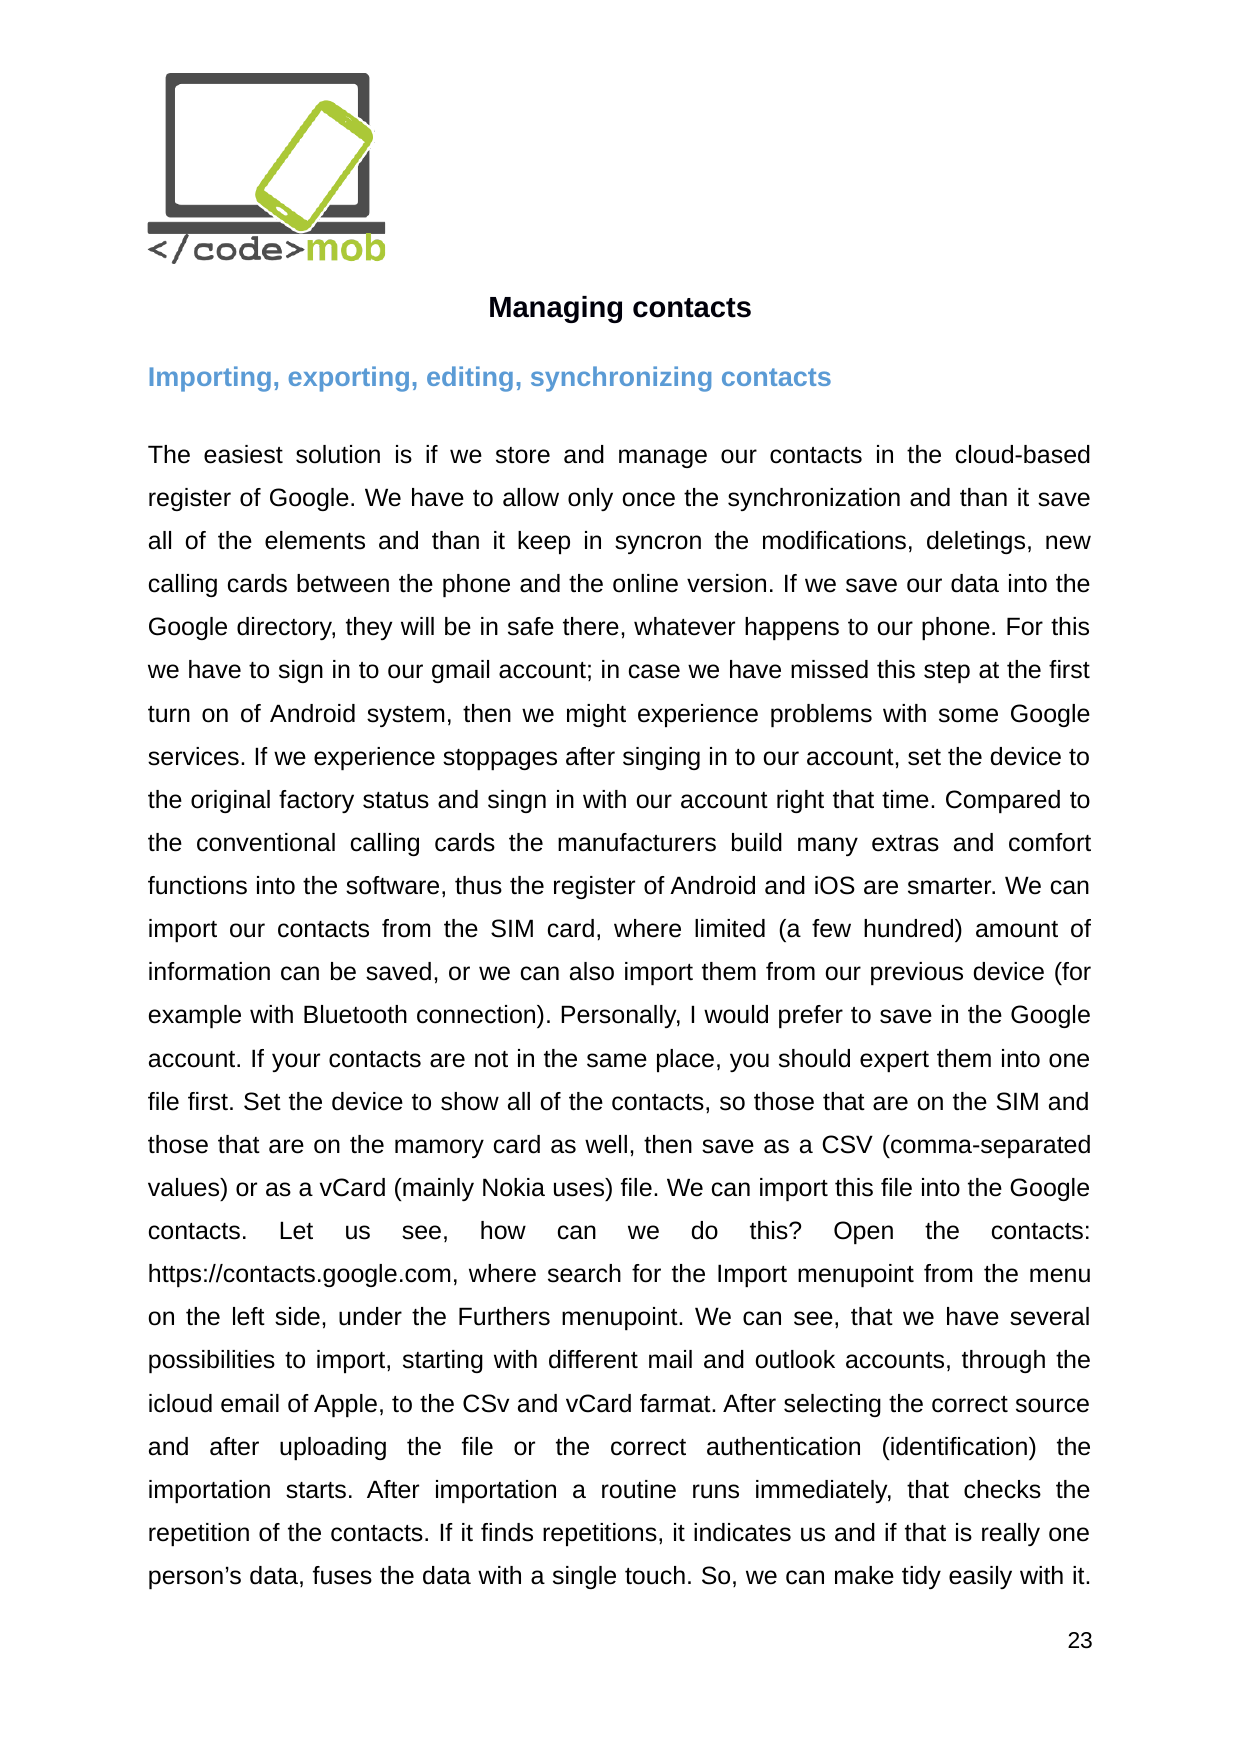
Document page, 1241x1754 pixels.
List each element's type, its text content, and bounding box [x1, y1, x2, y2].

picture [147, 73, 386, 264]
subtitle Importing, exporting, editing, synchronizing contacts [148, 361, 1093, 392]
subtitle Managing contacts [148, 290, 1093, 323]
text The easiest solution is if we store and manage our contacts in the cloud-based register of Google. We have to allow only once the synchronization and than it save all of the elements and than it keep in syncron the modifications, deletings, new calling cards between the phone and the online version. If we save our data into the Google directory, they will be in safe there, whatever happens to our phone. For this we have to sign in to our gmail account; in case we have missed this step at the first turn on of Android system, then we might experience problems with some Google services. If we experience stoppages after singing in to our account, set the device to the original factory status and singn in with our account right that time. Compared to the conventional calling cards the manufacturers build many extras and comfort functions into the software, thus the register of Android and iOS are smarter. We can import our contacts from the SIM card, where limited (a few hundred) amount of information can be saved, or we can also import them from our previous device (for example with Bluetooth connection). Personally, I would prefer to save in the Google account. If your contacts are not in the same place, you should expert them into one file first. Set the device to show all of the contacts, so those that are on the SIM and those that are on the mamory card as well, then save as a CSV (comma-separated values) or as a vCard (mainly Nokia uses) file. We can import this file into the Google contacts. Let us see, how can we do this? Open the contacts: https://contacts.google.com, where search for the Import menupoint from the menu on the left side, under the Furthers menupoint. We can see, that we have several possibilities to import, starting with different mail and outlook accounts, through the icloud email of Apple, to the CSv and vCard farmat. After selecting the correct source and after uploading the file or the correct authentication (identification) the importation starts. After importation a routine runs immediately, that checks the repetition of the contacts. If it finds repetitions, it indicates us and if that is really one person’s data, fuses the data with a single touch. So, we can make tidy easily with it. [148, 440, 1093, 1590]
